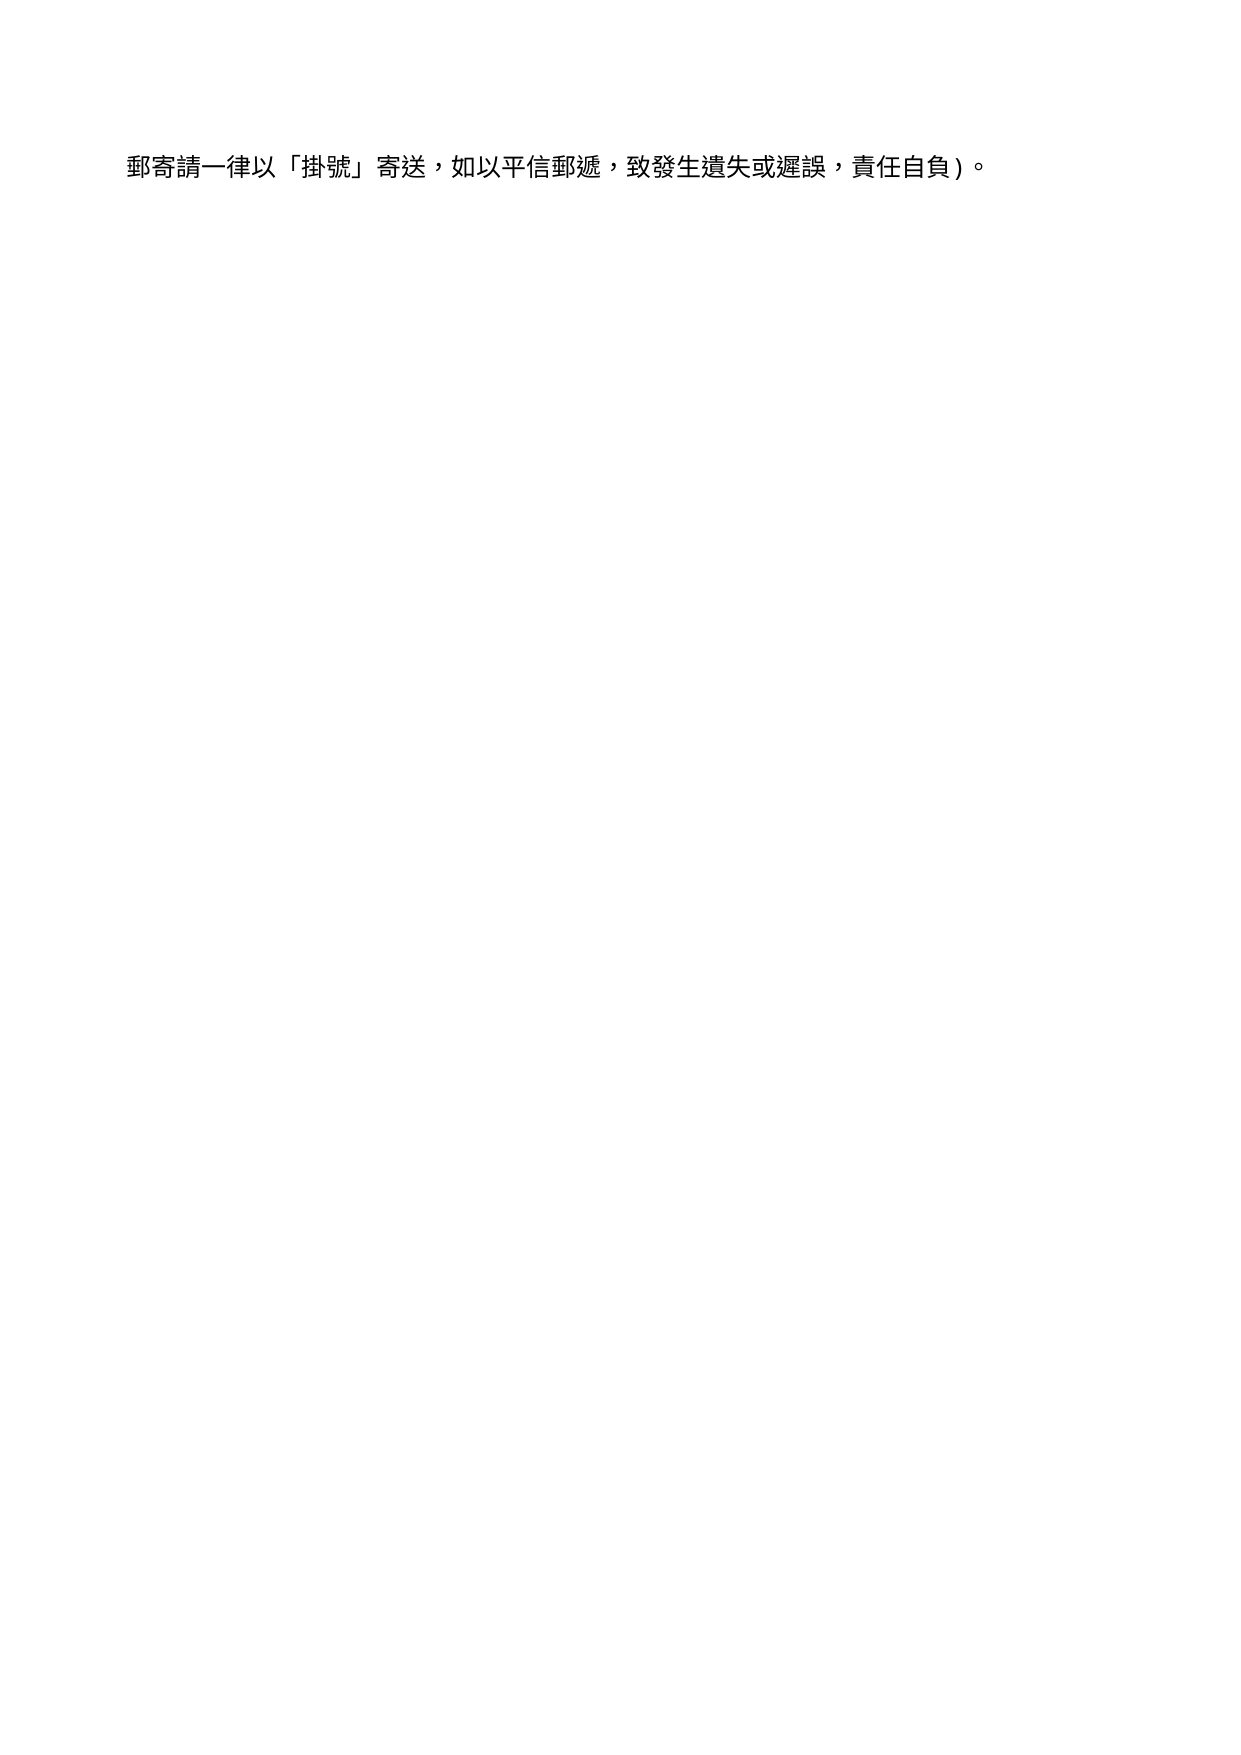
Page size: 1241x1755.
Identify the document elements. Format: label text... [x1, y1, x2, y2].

text 上開資料請於113年2月20日前以掛號寄至衛生局人事室陳小姐(地址：80276高雄市苓雅區凱旋二路132-1號)，並於信封註明「應徵約聘諮商心理師( )分區」字樣(以郵戳為憑，郵寄請一律以「掛號」寄送，如以平信郵遞，致發生遺失或遲誤，責任自負)。 [126, 148, 1152, 184]
